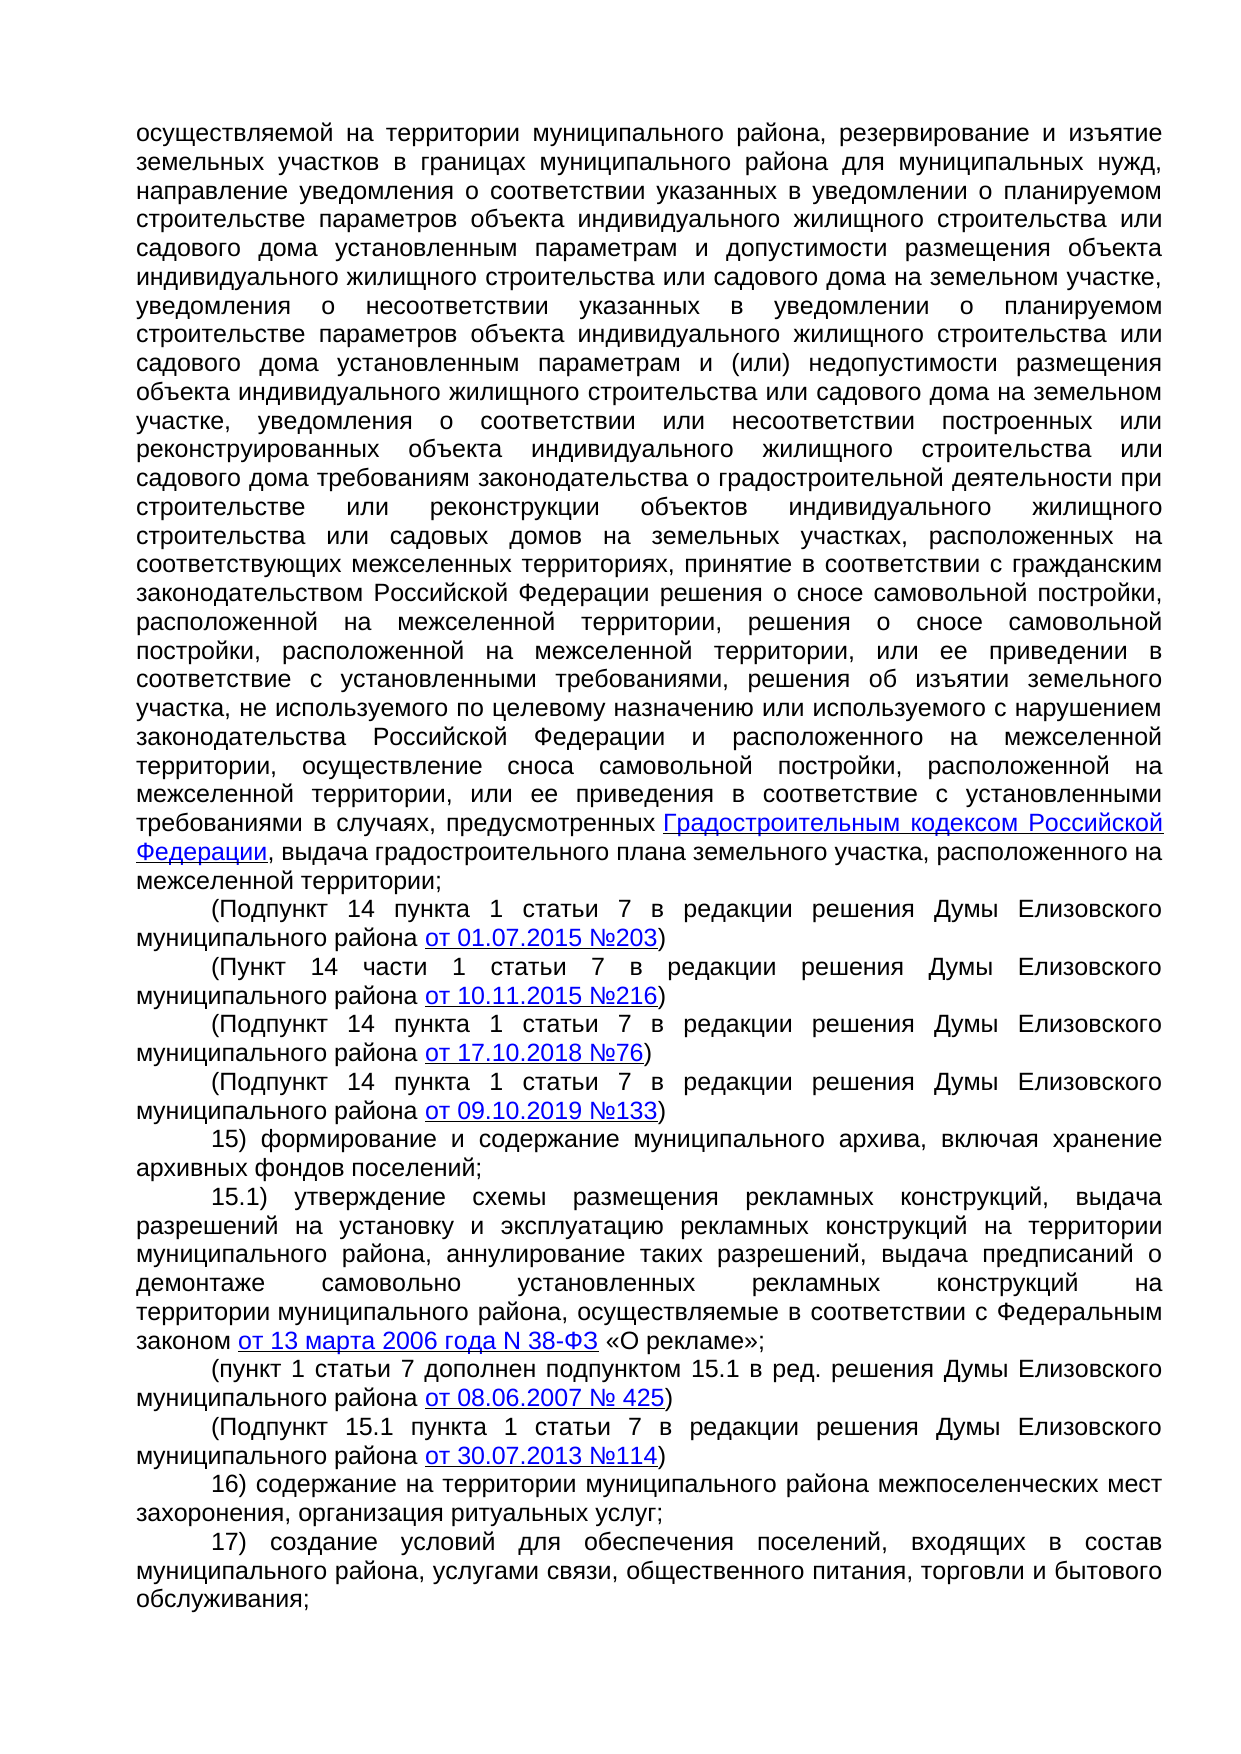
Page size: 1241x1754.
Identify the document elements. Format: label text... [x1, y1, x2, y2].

text (Подпункт 15.1 пункта 1 статьи 7 в редакции решения Думы Елизовского муниципального района от 30.07.2013 №114) [136, 1412, 1163, 1469]
text (Подпункт 14 пункта 1 статьи 7 в редакции решения Думы Елизовского муниципального района от 17.10.2018 №76) [136, 1009, 1163, 1067]
text (Подпункт 14 пункта 1 статьи 7 в редакции решения Думы Елизовского муниципального района от 09.10.2019 №133) [136, 1067, 1163, 1124]
text (Подпункт 14 пункта 1 статьи 7 в редакции решения Думы Елизовского муниципального района от 01.07.2015 №203) [136, 894, 1163, 952]
text 17) создание условий для обеспечения поселений, входящих в состав муниципального района, услугами связи, общественного питания, торговли и бытового обслуживания; [136, 1527, 1163, 1613]
text 15.1) утверждение схемы размещения рекламных конструкций, выдача разрешений на установку и эксплуатацию рекламных конструкций на территории муниципального района, аннулирование таких разрешений, выдача предписаний о демонтаже самовольно установленных рекламных конструкций на территории муниципального района, осуществляемые в соответствии с Федеральным законом от 13 марта 2006 года N 38-ФЗ «О рекламе»; [136, 1182, 1163, 1354]
text 16) содержание на территории муниципального района межпоселенческих мест захоронения, организация ритуальных услуг; [136, 1469, 1163, 1527]
text (Пункт 14 части 1 статьи 7 в редакции решения Думы Елизовского муниципального района от 10.11.2015 №216) [136, 952, 1163, 1009]
text 15) формирование и содержание муниципального архива, включая хранение архивных фондов поселений; [136, 1124, 1163, 1182]
text (пункт 1 статьи 7 дополнен подпунктом 15.1 в ред. решения Думы Елизовского муниципального района от 08.06.2007 № 425) [136, 1354, 1163, 1412]
text осуществляемой на территории муниципального района, резервирование и изъятие земельных участков в границах муниципального района для муниципальных нужд, направление уведомления о соответствии указанных в уведомлении о планируемом строительстве параметров объекта индивидуального жилищного строительства или садового дома установленным параметрам и допустимости размещения объекта индивидуального жилищного строительства или садового дома на земельном участке, уведомления о несоответствии указанных в уведомлении о планируемом строительстве параметров объекта индивидуального жилищного строительства или садового дома установленным параметрам и (или) недопустимости размещения объекта индивидуального жилищного строительства или садового дома на земельном участке, уведомления о соответствии или несоответствии построенных или реконструированных объекта индивидуального жилищного строительства или садового дома требованиям законодательства о градостроительной деятельности при строительстве или реконструкции объектов индивидуального жилищного строительства или садовых домов на земельных участках, расположенных на соответствующих межселенных территориях, принятие в соответствии с гражданским законодательством Российской Федерации решения о сносе самовольной постройки, расположенной на межселенной территории, решения о сносе самовольной постройки, расположенной на межселенной территории, или ее приведении в соответствие с установленными требованиями, решения об изъятии земельного участка, не используемого по целевому назначению или используемого с нарушением законодательства Российской Федерации и расположенного на межселенной территории, осуществление сноса самовольной постройки, расположенной на межселенной территории, или ее приведения в соответствие с установленными требованиями в случаях, предусмотренных Градостроительным кодексом Российской Федерации, выдача градостроительного плана земельного участка, расположенного на межселенной территории; [136, 118, 1163, 894]
